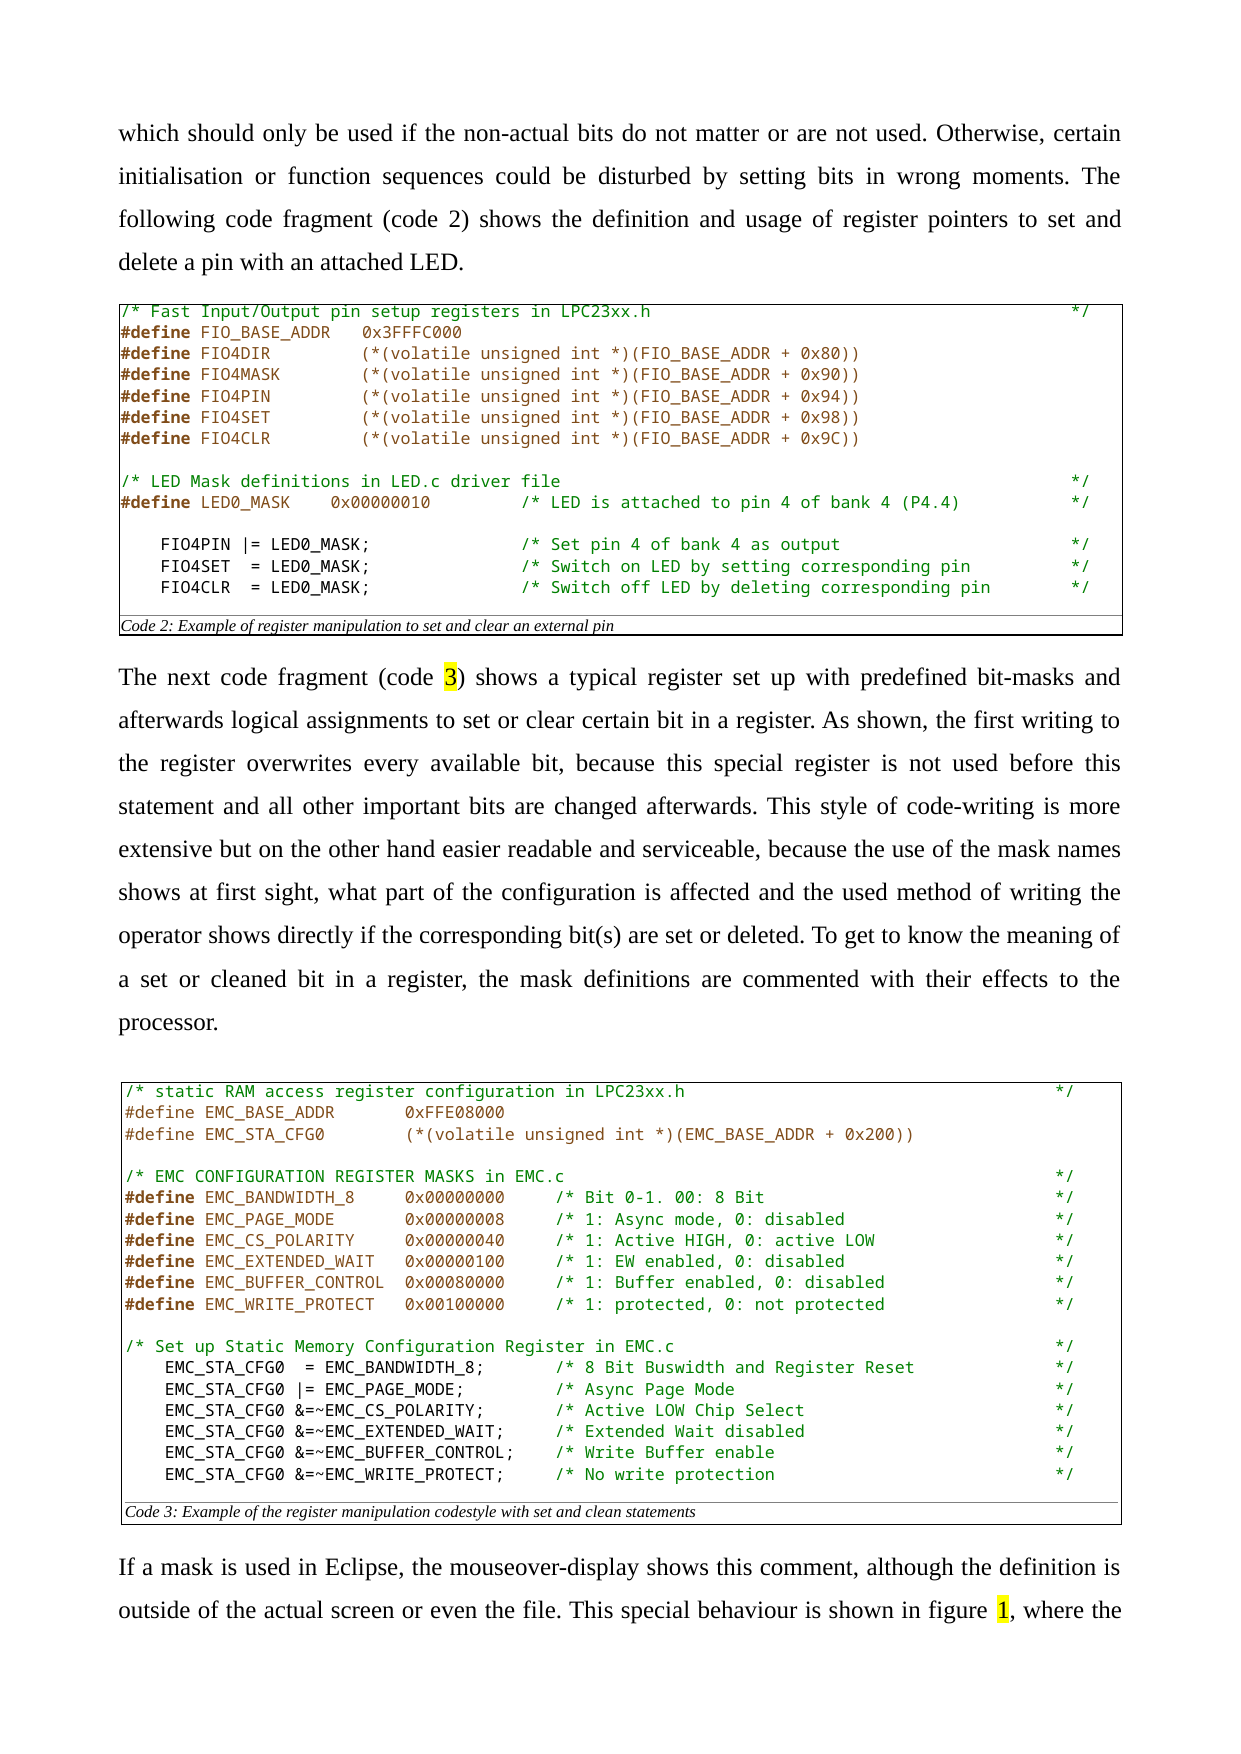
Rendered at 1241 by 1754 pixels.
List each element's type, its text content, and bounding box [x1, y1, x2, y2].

text #define FIO4PIN (*(volatile unsigned int *)(FIO_BASE_ADDR + 0x94)) [120, 390, 1122, 405]
text which should only be used if the non-actual bits do not matter or are not used. Otherwise, certain initialisation or function sequences could be disturbed by setting bits in wrong moments. The following code fragment (code 2) shows the definition and usage of register pointers to set and delete a pin with an attached LED. [118, 118, 1122, 276]
text /* Fast Input/Output pin setup registers in LPC23xx.h */ [120, 305, 1122, 320]
text /* EMC CONFIGURATION REGISTER MASKS in EMC.c */ [124, 1171, 1118, 1186]
text #define FIO4DIR (*(volatile unsigned int *)(FIO_BASE_ADDR + 0x80)) [120, 348, 1122, 363]
text #define FIO4MASK (*(volatile unsigned int *)(FIO_BASE_ADDR + 0x90)) [120, 369, 1122, 384]
text The next code fragment (code 3) shows a typical register set up with predefined bit-masks and afterwards logical assignments to set or clear certain bit in a register. As shown, the first writing to the register overwrites every available bit, because this special register is not used before this statement and all other important bits are changed afterwards. This style of code-writing is more extensive but on the other hand easier readable and serviceable, because the use of the mask names shows at first sight, what part of the configuration is affected and the used method of writing the operator shows directly if the corresponding bit(s) are set or deleted. To get to know the meaning of a set or cleaned bit in a register, the mask definitions are commented with their effects to the processor. [118, 303, 1122, 1036]
text FIO4PIN |= LED0_MASK; /* Set pin 4 of bank 4 as output */ [246, 539, 1122, 554]
text #define EMC_WRITE_PROTECT 0x00100000 /* 1: protected, 0: not protected */ [124, 1298, 1118, 1313]
text #define FIO_BASE_ADDR 0x3FFFC000 [120, 327, 1122, 341]
text EMC_STA_CFG0 = EMC_BANDWIDTH_8; /* 8 Bit Buswidth and Register Reset */ [124, 1362, 1118, 1377]
text #define FIO4SET (*(volatile unsigned int *)(FIO_BASE_ADDR + 0x98)) [120, 412, 1122, 426]
text EMC_STA_CFG0 &=~EMC_WRITE_PROTECT; /* No write protection */ [124, 1468, 1118, 1483]
text EMC_STA_CFG0 &=~EMC_CS_POLARITY; /* Active LOW Chip Select */ [124, 1405, 1118, 1419]
text #define EMC_STA_CFG0 (*(volatile unsigned int *)(EMC_BASE_ADDR + 0x200)) [124, 1128, 1118, 1143]
text #define EMC_CS_POLARITY 0x00000040 /* 1: Active HIGH, 0: active LOW */ [124, 1235, 1118, 1249]
text EMC_STA_CFG0 |= EMC_PAGE_MODE; /* Async Page Mode */ [124, 1383, 298, 1398]
text #define LED0_MASK 0x00000010 /* LED is attached to pin 4 of bank 4 (P4.4) */ [120, 497, 1122, 511]
text #define EMC_BASE_ADDR 0xFFE08000 [124, 1107, 1118, 1122]
text #define EMC_PAGE_MODE 0x00000008 /* 1: Async mode, 0: disabled */ [124, 1213, 1118, 1228]
text /* static RAM access register configuration in LPC23xx.h */ [124, 1086, 1118, 1101]
text Code 3: Example of the register manipulation codestyle with set and clean statements [124, 1503, 1118, 1521]
text #define EMC_BUFFER_CONTROL 0x00080000 /* 1: Buffer enabled, 0: disabled */ [124, 1277, 1118, 1292]
text If a mask is used in Eclipse, the mouseover-display shows this comment, although the definition is outside of the actual screen or even the file. This special behaviour is shown in figure 1, where the [118, 1062, 1122, 1623]
text /* LED Mask definitions in LED.c driver file */ [120, 475, 1122, 490]
text FIO4SET = LED0_MASK; /* Switch on LED by setting corresponding pin */ [120, 560, 1122, 575]
text EMC_STA_CFG0 |= EMC_PAGE_MODE; /* Async Page Mode */ [300, 1383, 1118, 1398]
text #define EMC_BANDWIDTH_8 0x00000000 /* Bit 0-1. 00: 8 Bit */ [124, 1192, 1118, 1207]
text EMC_STA_CFG0 &=~EMC_EXTENDED_WAIT; /* Extended Wait disabled */ [124, 1426, 1118, 1441]
text EMC_STA_CFG0 &=~EMC_BUFFER_CONTROL; /* Write Buffer enable */ [124, 1447, 1118, 1462]
text /* Set up Static Memory Configuration Register in EMC.c */ [124, 1341, 1118, 1356]
text #define EMC_EXTENDED_WAIT 0x00000100 /* 1: EW enabled, 0: disabled */ [124, 1256, 1118, 1271]
text FIO4CLR = LED0_MASK; /* Switch off LED by deleting corresponding pin */ [120, 582, 1122, 596]
text Code 2: Example of register manipulation to set and clear an external pin [120, 616, 1122, 634]
text #define FIO4CLR (*(volatile unsigned int *)(FIO_BASE_ADDR + 0x9C)) [120, 433, 1122, 448]
text FIO4PIN |= LED0_MASK; /* Set pin 4 of bank 4 as output */ [120, 539, 244, 554]
